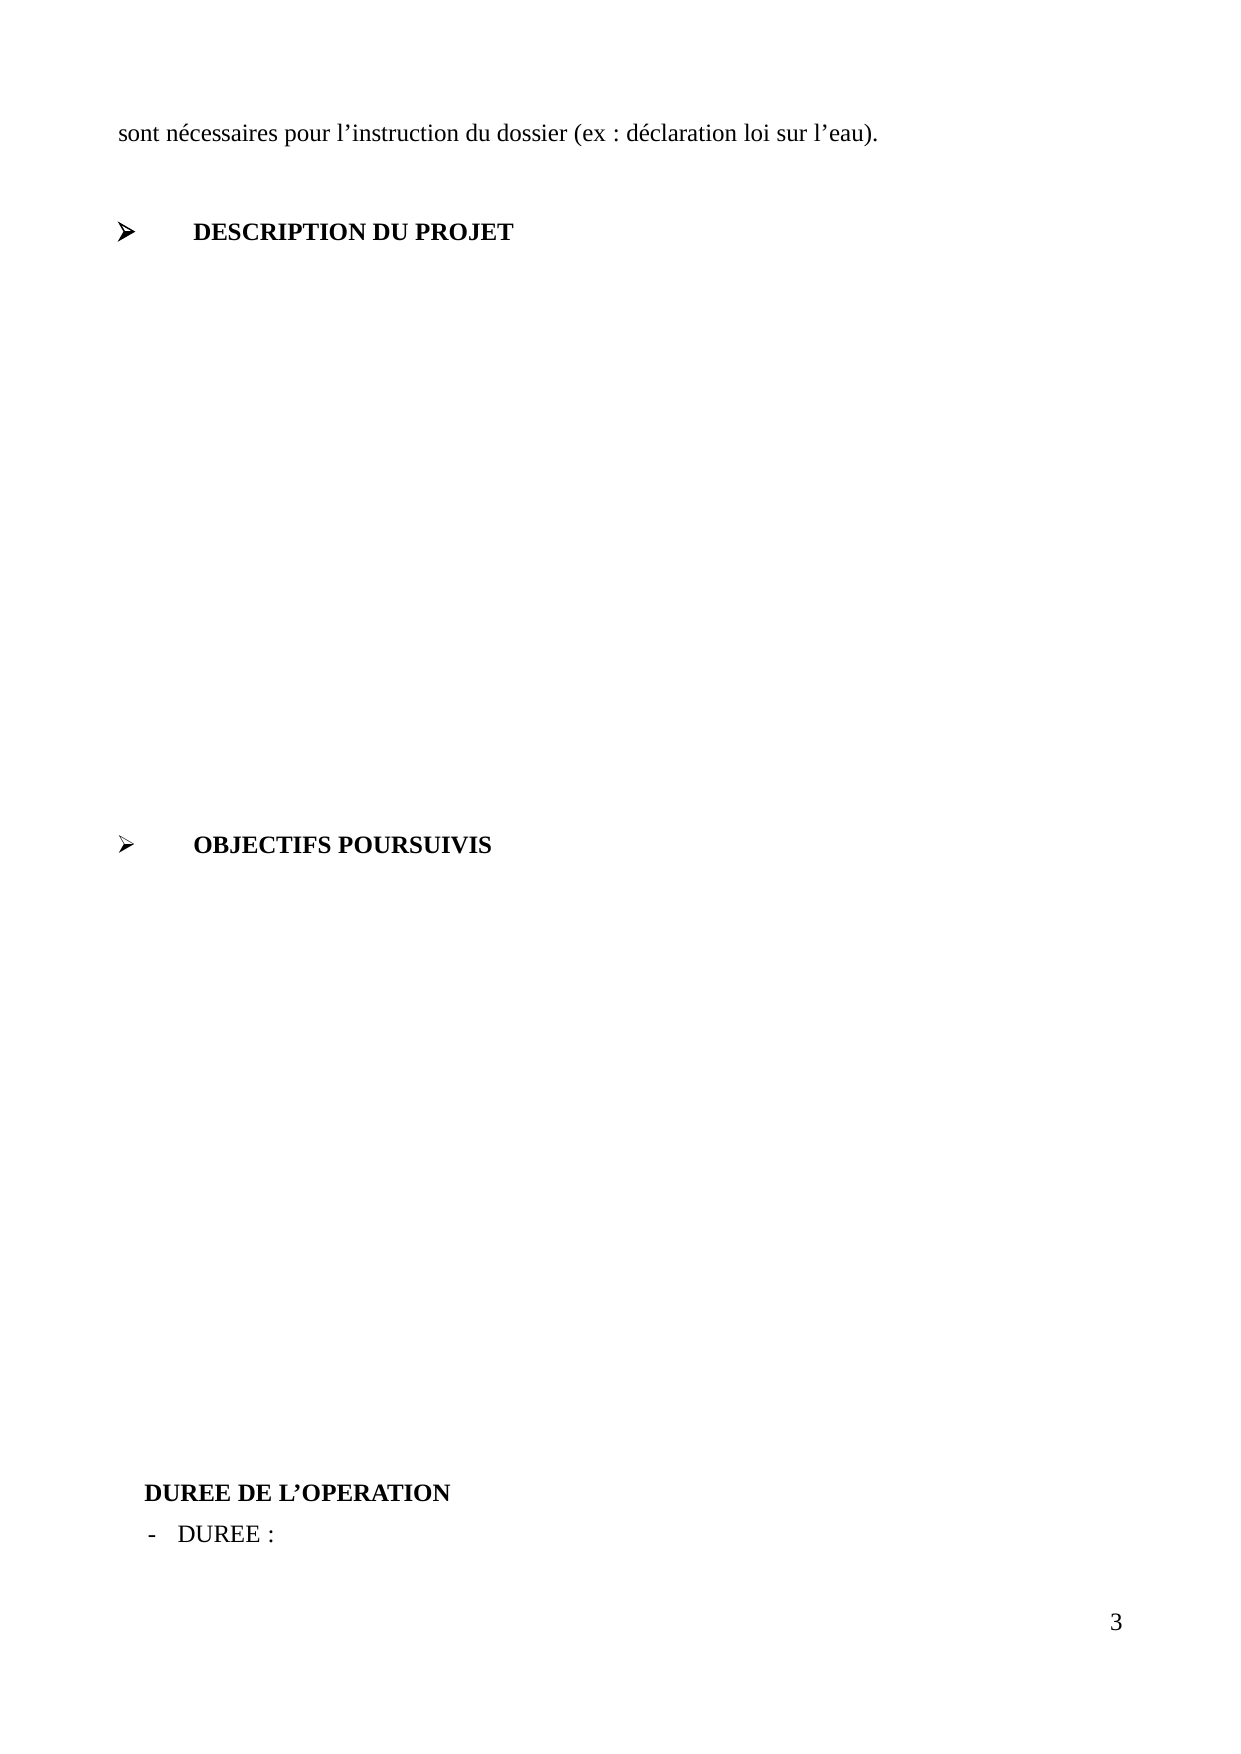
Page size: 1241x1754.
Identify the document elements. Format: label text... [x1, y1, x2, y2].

list OBJECTIFS POURSUIVIS [116, 829, 1114, 859]
text sont nécessaires pour l’instruction du dossier (ex : déclaration loi sur l’eau). [118, 118, 1139, 147]
list DESCRIPTION DU PROJET [116, 217, 1114, 246]
text  DUREE DE L’OPERATION [118, 1477, 1122, 1506]
text - DUREE : [148, 1519, 1122, 1548]
